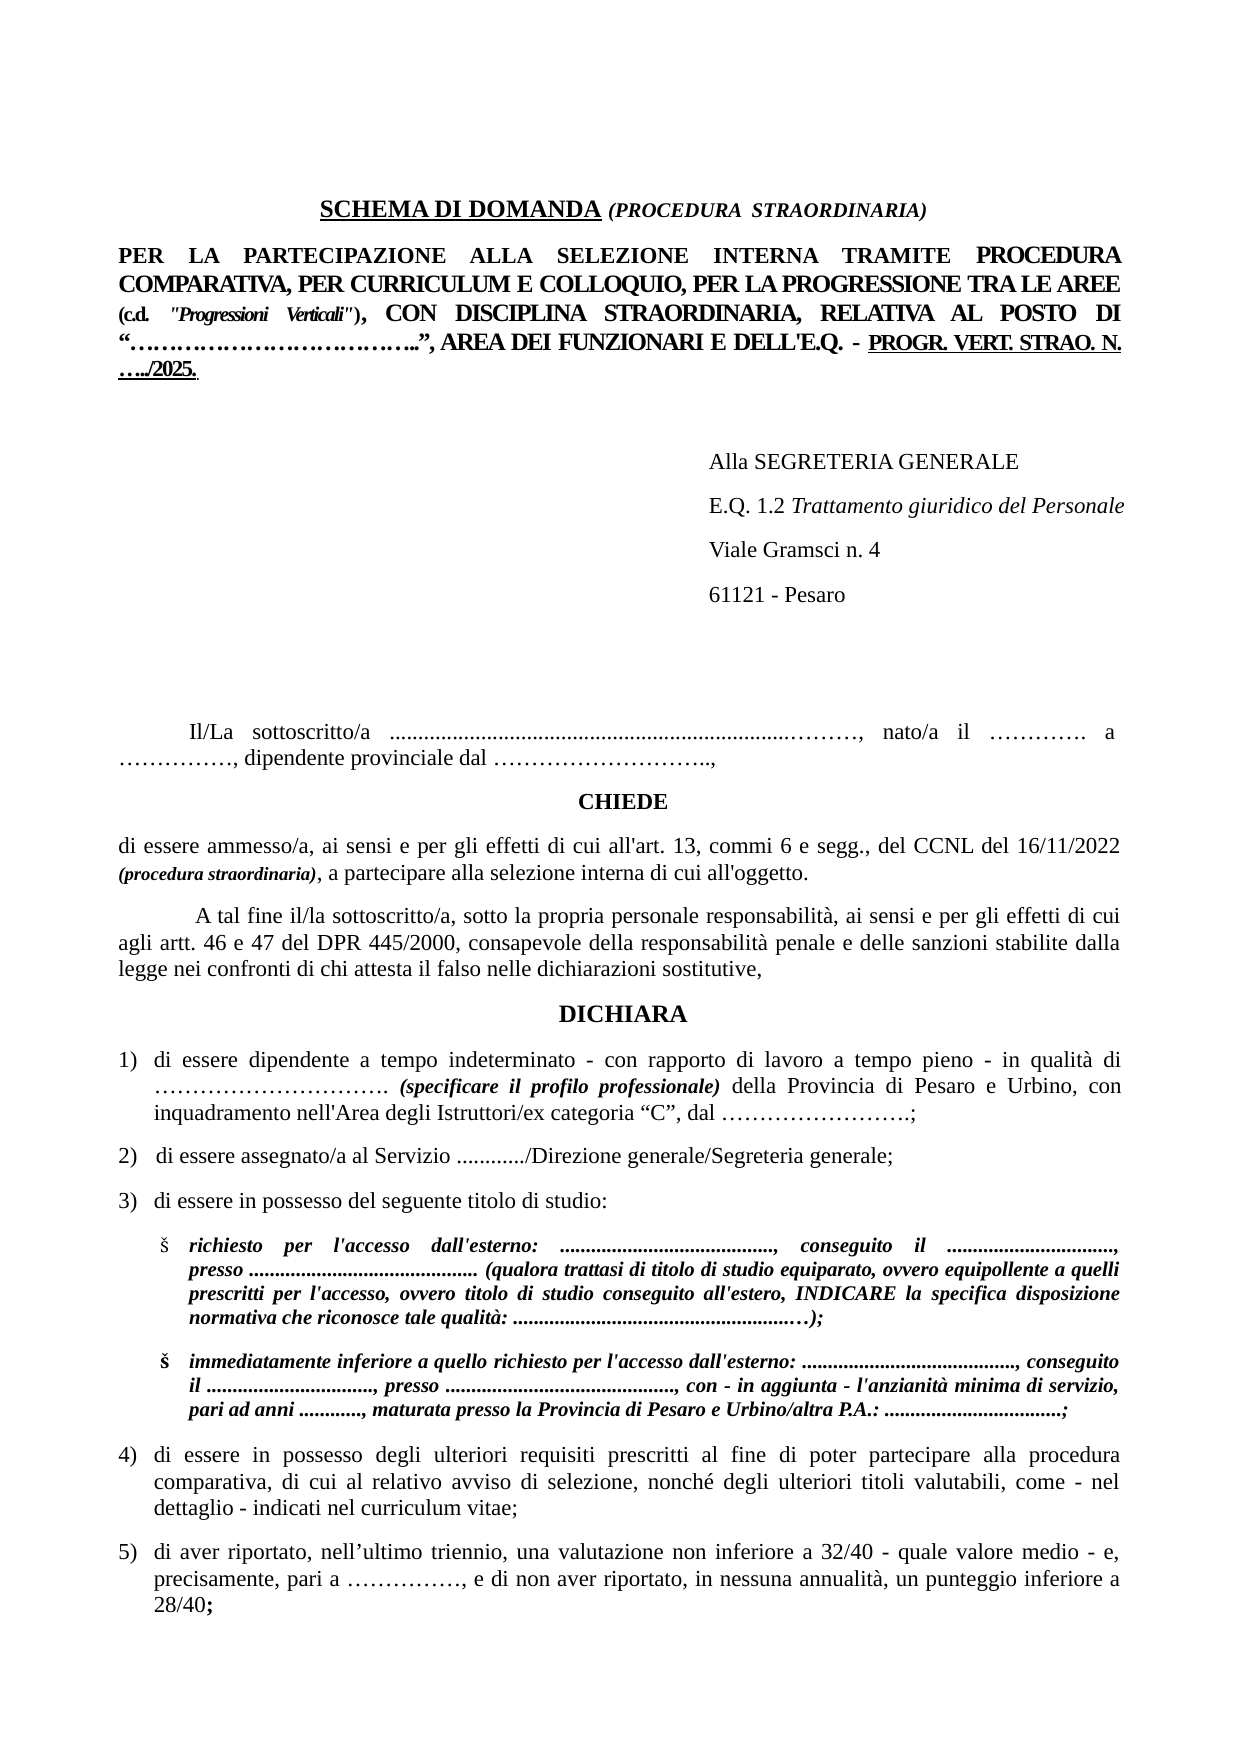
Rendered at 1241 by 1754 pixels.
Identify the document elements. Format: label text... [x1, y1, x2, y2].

text Alla SEGRETERIA GENERALE [709, 448, 1152, 475]
text A tal fine il/la sottoscritto/a, sotto la propria personale responsabilità, ai sensi e per gli effetti di cui agli artt. 46 e 47 del DPR 445/2000, consapevole della responsabilità penale e delle sanzioni stabilite dalla legge nei confronti di chi attesta il falso nelle dichiarazioni sostitutive, [118, 903, 1122, 982]
text E.Q. 1.2 Trattamento giuridico del Personale [709, 492, 1152, 519]
text PER LA PARTECIPAZIONE Alla SELEZIONE INTERNA TRAMITE PROCEDURA COMPARATIVA, PER CURRICULUM E COLLOQUIO, PER LA PROGRESSIONE TRA LE AREE (c.d. "Progressioni Verticali"), CON DISCIPLINA STRAORDINARIA, RELATIVA AL POSTO DI “………………………………..”, AREA DEI FUNZIONARI E DELL'E.Q. - PROGR. VERT. STRAO. N. …../2025. [118, 241, 1122, 382]
text 61121 - Pesaro [709, 581, 1152, 607]
text  richiesto per l'accesso dall'esterno: ........................................., conseguito il ................................, presso ............................................ (qualora trattasi di titolo di studio equiparato, ovvero equipollente a quelli prescritti per l'accesso, ovvero titolo di studio conseguito all'estero, INDICARE la specifica disposizione normativa che riconosce tale qualità: .....................................................…); [159, 1231, 1122, 1329]
text  immediatamente inferiore a quello richiesto per l'accesso dall'esterno: ........................................., conseguito il ................................, presso ............................................, con - in aggiunta - l'anzianità minima di servizio, pari ad anni ............, maturata presso la Provincia di Pesaro e Urbino/altra P.A.: ..................................; [159, 1347, 1122, 1421]
text DICHIARA [118, 999, 1128, 1028]
text 2) di essere assegnato/a al Servizio ............/Direzione generale/Segreteria generale; [118, 1143, 1131, 1169]
text di essere ammesso/a, ai sensi e per gli effetti di cui all'art. 13, commi 6 e segg., del CCNL del 16/11/2022 (procedura straordinaria), a partecipare alla selezione interna di cui all'oggetto. [118, 832, 1122, 885]
text Viale Gramsci n. 4 [709, 537, 1152, 563]
text 5) di aver riportato, nell’ultimo triennio, una valutazione non inferiore a 32/40 - quale valore medio - e, precisamente, pari a ……………, e di non aver riportato, in nessuna annualità, un punteggio inferiore a 28/40; [118, 1538, 1122, 1617]
text Il/La sottoscritto/a ......................................................................………, nato/a il …………. a ……………, dipendente provinciale dal ……………………….., [118, 718, 1116, 770]
text CHIEDE [118, 788, 1128, 814]
text 4) di essere in possesso degli ulteriori requisiti prescritti al fine di poter partecipare alla procedura comparativa, di cui al relativo avviso di selezione, nonché degli ulteriori titoli valutabili, come - nel dettaglio - indicati nel curriculum vitae; [118, 1439, 1122, 1521]
text 3) di essere in possesso del seguente titolo di studio: [118, 1187, 1122, 1213]
text 1) di essere dipendente a tempo indeterminato - con rapporto di lavoro a tempo pieno - in qualità di …………………………. (specificare il profilo professionale) della Provincia di Pesaro e Urbino, con inquadramento nell'Area degli Istruttori/ex categoria “C”, dal …………………….; [118, 1046, 1122, 1125]
text SCHEMA DI DOMANDA (procedura straordinaria) [118, 194, 1131, 223]
